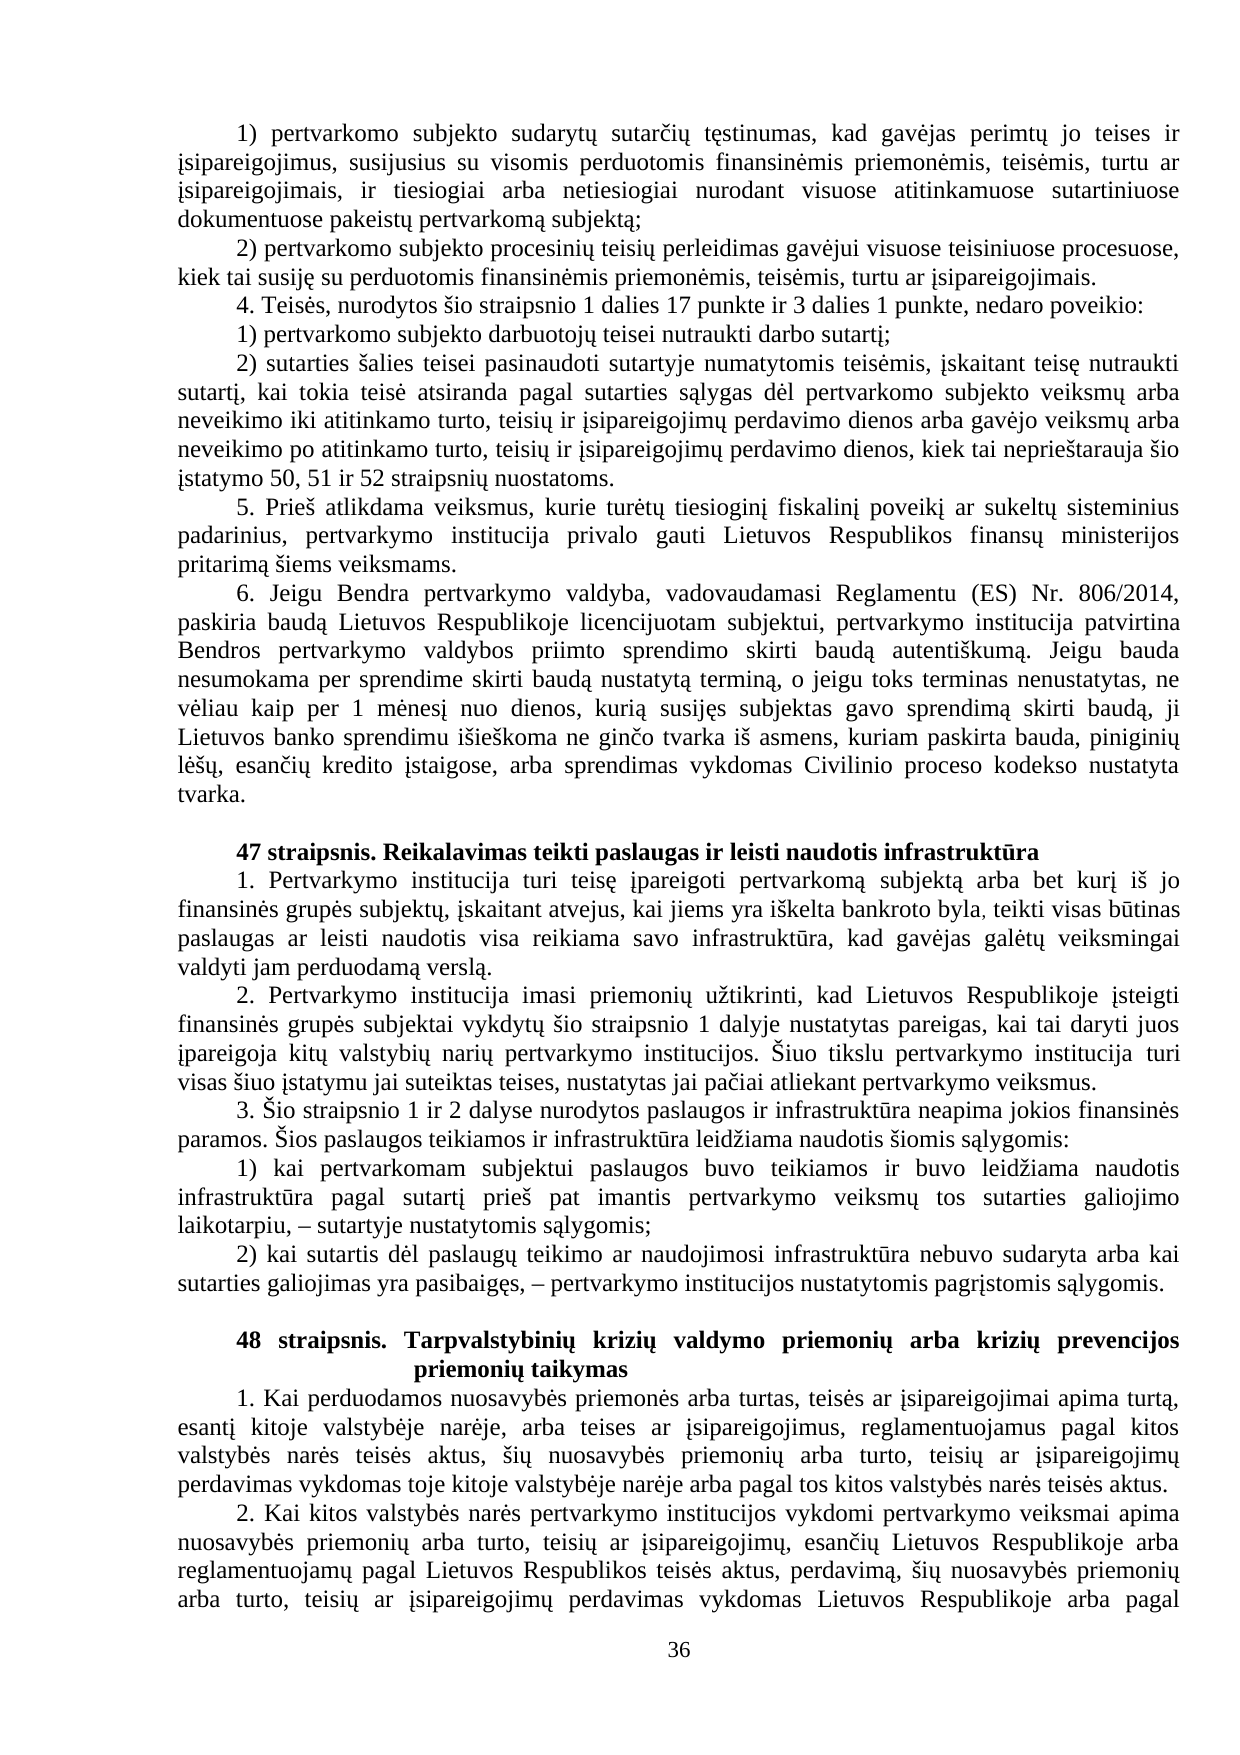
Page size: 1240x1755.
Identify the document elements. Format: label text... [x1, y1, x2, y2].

text 1. Kai perduodamos nuosavybės priemonės arba turtas, teisės ar įsipareigojimai apima turtą, esantį kitoje valstybėje narėje, arba teises ar įsipareigojimus, reglamentuojamus pagal kitos valstybės narės teisės aktus, šių nuosavybės priemonių arba turto, teisių ar įsipareigojimų perdavimas vykdomas toje kitoje valstybėje narėje arba pagal tos kitos valstybės narės teisės aktus. [177, 1383, 1181, 1498]
text 1. Pertvarkymo institucija turi teisę įpareigoti pertvarkomą subjektą arba bet kurį iš jo finansinės grupės subjektų, įskaitant atvejus, kai jiems yra iškelta bankroto byla, teikti visas būtinas paslaugas ar leisti naudotis visa reikiama savo infrastruktūra, kad gavėjas galėtų veiksmingai valdyti jam perduodamą verslą. [177, 866, 1181, 981]
text 2) pertvarkomo subjekto procesinių teisių perleidimas gavėjui visuose teisiniuose procesuose, kiek tai susiję su perduotomis finansinėmis priemonėmis, teisėmis, turtu ar įsipareigojimais. [177, 233, 1181, 291]
text 2) kai sutartis dėl paslaugų teikimo ar naudojimosi infrastruktūra nebuvo sudaryta arba kai sutarties galiojimas yra pasibaigęs, – pertvarkymo institucijos nustatytomis pagrįstomis sąlygomis. [177, 1239, 1181, 1297]
text 1) kai pertvarkomam subjektui paslaugos buvo teikiamos ir buvo leidžiama naudotis infrastruktūra pagal sutartį prieš pat imantis pertvarkymo veiksmų tos sutarties galiojimo laikotarpiu, – sutartyje nustatytomis sąlygomis; [177, 1153, 1181, 1239]
text 47 straipsnis. Reikalavimas teikti paslaugas ir leisti naudotis infrastruktūra [177, 837, 1181, 866]
text 4. Teisės, nurodytos šio straipsnio 1 dalies 17 punkte ir 3 dalies 1 punkte, nedaro poveikio: [177, 291, 1181, 319]
text 2) sutarties šalies teisei pasinaudoti sutartyje numatytomis teisėmis, įskaitant teisę nutraukti sutartį, kai tokia teisė atsiranda pagal sutarties sąlygas dėl pertvarkomo subjekto veiksmų arba neveikimo iki atitinkamo turto, teisių ir įsipareigojimų perdavimo dienos arba gavėjo veiksmų arba neveikimo po atitinkamo turto, teisių ir įsipareigojimų perdavimo dienos, kiek tai neprieštarauja šio įstatymo 50, 51 ir 52 straipsnių nuostatoms. [177, 348, 1181, 492]
text 6. Jeigu Bendra pertvarkymo valdyba, vadovaudamasi Reglamentu (ES) Nr. 806/2014, paskiria baudą Lietuvos Respublikoje licencijuotam subjektui, pertvarkymo institucija patvirtina Bendros pertvarkymo valdybos priimto sprendimo skirti baudą autentiškumą. Jeigu bauda nesumokama per sprendime skirti baudą nustatytą terminą, o jeigu toks terminas nenustatytas, ne vėliau kaip per 1 mėnesį nuo dienos, kurią susijęs subjektas gavo sprendimą skirti baudą, ji Lietuvos banko sprendimu išieškoma ne ginčo tvarka iš asmens, kuriam paskirta bauda, piniginių lėšų, esančių kredito įstaigose, arba sprendimas vykdomas Civilinio proceso kodekso nustatyta tvarka. [177, 578, 1181, 808]
text 3. Šio straipsnio 1 ir 2 dalyse nurodytos paslaugos ir infrastruktūra neapima jokios finansinės paramos. Šios paslaugos teikiamos ir infrastruktūra leidžiama naudotis šiomis sąlygomis: [177, 1096, 1181, 1153]
text 48 straipsnis. Tarpvalstybinių krizių valdymo priemonių arba krizių prevencijos priemonių taikymas [236, 1326, 1181, 1383]
text 2. Kai kitos valstybės narės pertvarkymo institucijos vykdomi pertvarkymo veiksmai apima nuosavybės priemonių arba turto, teisių ar įsipareigojimų, esančių Lietuvos Respublikoje arba reglamentuojamų pagal Lietuvos Respublikos teisės aktus, perdavimą, šių nuosavybės priemonių arba turto, teisių ar įsipareigojimų perdavimas vykdomas Lietuvos Respublikoje arba pagal [177, 1498, 1181, 1613]
text 5. Prieš atlikdama veiksmus, kurie turėtų tiesioginį fiskalinį poveikį ar sukeltų sisteminius padarinius, pertvarkymo institucija privalo gauti Lietuvos Respublikos finansų ministerijos pritarimą šiems veiksmams. [177, 492, 1181, 578]
text 1) pertvarkomo subjekto darbuotojų teisei nutraukti darbo sutartį; [177, 319, 1181, 348]
text 1) pertvarkomo subjekto sudarytų sutarčių tęstinumas, kad gavėjas perimtų jo teises ir įsipareigojimus, susijusius su visomis perduotomis finansinėmis priemonėmis, teisėmis, turtu ar įsipareigojimais, ir tiesiogiai arba netiesiogiai nurodant visuose atitinkamuose sutartiniuose dokumentuose pakeistų pertvarkomą subjektą; [177, 118, 1181, 233]
text 2. Pertvarkymo institucija imasi priemonių užtikrinti, kad Lietuvos Respublikoje įsteigti finansinės grupės subjektai vykdytų šio straipsnio 1 dalyje nustatytas pareigas, kai tai daryti juos įpareigoja kitų valstybių narių pertvarkymo institucijos. Šiuo tikslu pertvarkymo institucija turi visas šiuo įstatymu jai suteiktas teises, nustatytas jai pačiai atliekant pertvarkymo veiksmus. [177, 981, 1181, 1096]
